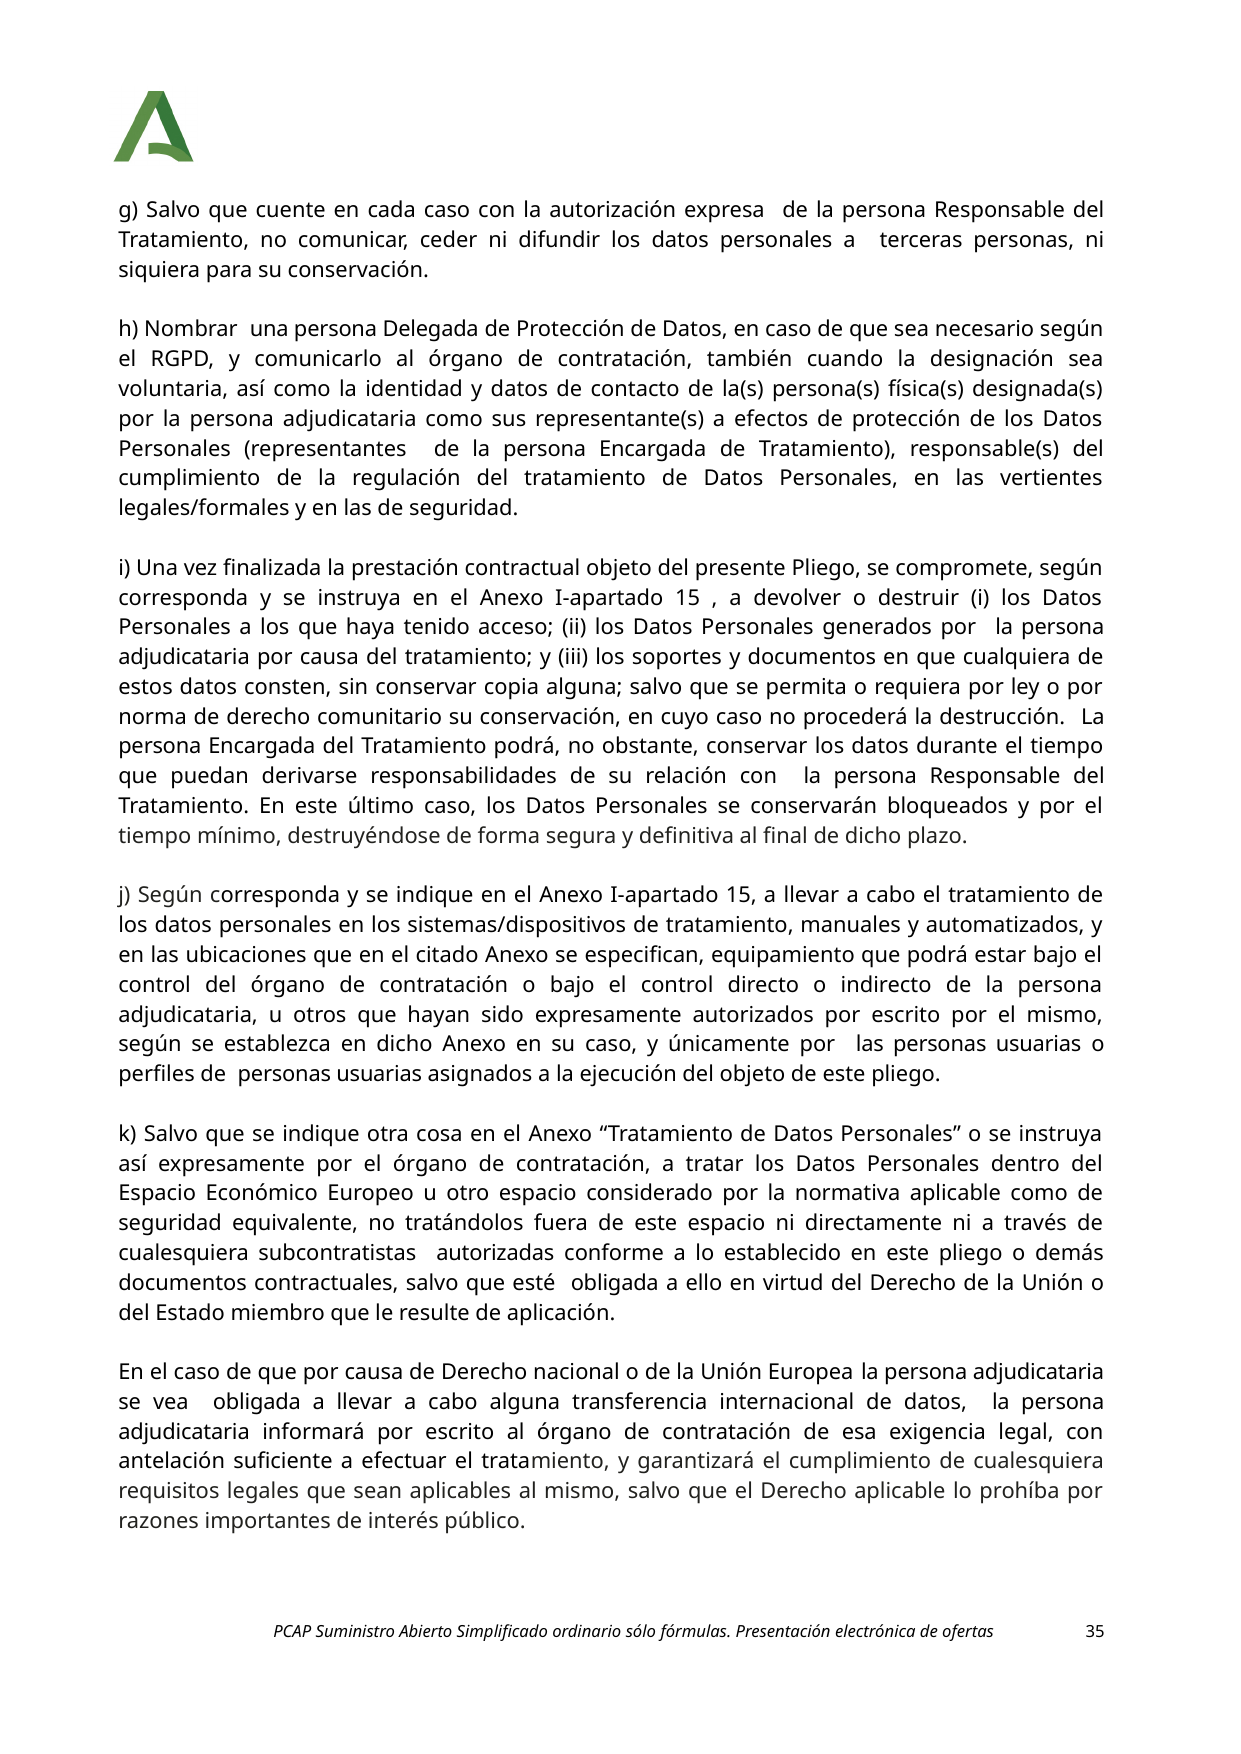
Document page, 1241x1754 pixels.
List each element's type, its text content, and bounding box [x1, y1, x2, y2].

text i) Una vez finalizada la prestación contractual objeto del presente Pliego, se compromete, según corresponda y se instruya en el Anexo I-apartado 15 , a devolver o destruir (i) los Datos Personales a los que haya tenido acceso; (ii) los Datos Personales generados por la persona adjudicataria por causa del tratamiento; y (iii) los soportes y documentos en que cualquiera de estos datos consten, sin conservar copia alguna; salvo que se permita o requiera por ley o por norma de derecho comunitario su conservación, en cuyo caso no procederá la destrucción. La persona Encargada del Tratamiento podrá, no obstante, conservar los datos durante el tiempo que puedan derivarse responsabilidades de su relación con la persona Responsable del Tratamiento. En este último caso, los Datos Personales se conservarán bloqueados y por el tiempo mínimo, destruyéndose de forma segura y definitiva al final de dicho plazo. [118, 552, 1104, 850]
text h) Nombrar una persona Delegada de Protección de Datos, en caso de que sea necesario según el RGPD, y comunicarlo al órgano de contratación, también cuando la designación sea voluntaria, así como la identidad y datos de contacto de la(s) persona(s) física(s) designada(s) por la persona adjudicataria como sus representante(s) a efectos de protección de los Datos Personales (representantes de la persona Encargada de Tratamiento), responsable(s) del cumplimiento de la regulación del tratamiento de Datos Personales, en las vertientes legales/formales y en las de seguridad. [118, 313, 1104, 522]
text k) Salvo que se indique otra cosa en el Anexo “Tratamiento de Datos Personales” o se instruya así expresamente por el órgano de contratación, a tratar los Datos Personales dentro del Espacio Económico Europeo u otro espacio considerado por la normativa aplicable como de seguridad equivalente, no tratándolos fuera de este espacio ni directamente ni a través de cualesquiera subcontratistas autorizadas conforme a lo establecido en este pliego o demás documentos contractuales, salvo que esté obligada a ello en virtud del Derecho de la Unión o del Estado miembro que le resulte de aplicación. [118, 1118, 1104, 1326]
text g) Salvo que cuente en cada caso con la autorización expresa de la persona Responsable del Tratamiento, no comunicar, ceder ni difundir los datos personales a terceras personas, ni siquiera para su conservación. [118, 194, 1104, 284]
text j) Según corresponda y se indique en el Anexo I-apartado 15, a llevar a cabo el tratamiento de los datos personales en los sistemas/dispositivos de tratamiento, manuales y automatizados, y en las ubicaciones que en el citado Anexo se especifican, equipamiento que podrá estar bajo el control del órgano de contratación o bajo el control directo o indirecto de la persona adjudicataria, u otros que hayan sido expresamente autorizados por escrito por el mismo, según se establezca en dicho Anexo en su caso, y únicamente por las personas usuarias o perfiles de personas usuarias asignados a la ejecución del objeto de este pliego. [118, 879, 1104, 1088]
text En el caso de que por causa de Derecho nacional o de la Unión Europea la persona adjudicataria se vea obligada a llevar a cabo alguna transferencia internacional de datos, la persona adjudicataria informará por escrito al órgano de contratación de esa exigencia legal, con antelación suficiente a efectuar el tratamiento, y garantizará el cumplimiento de cualesquiera requisitos legales que sean aplicables al mismo, salvo que el Derecho aplicable lo prohíba por razones importantes de interés público. [118, 1356, 1104, 1535]
picture [109, 86, 198, 166]
